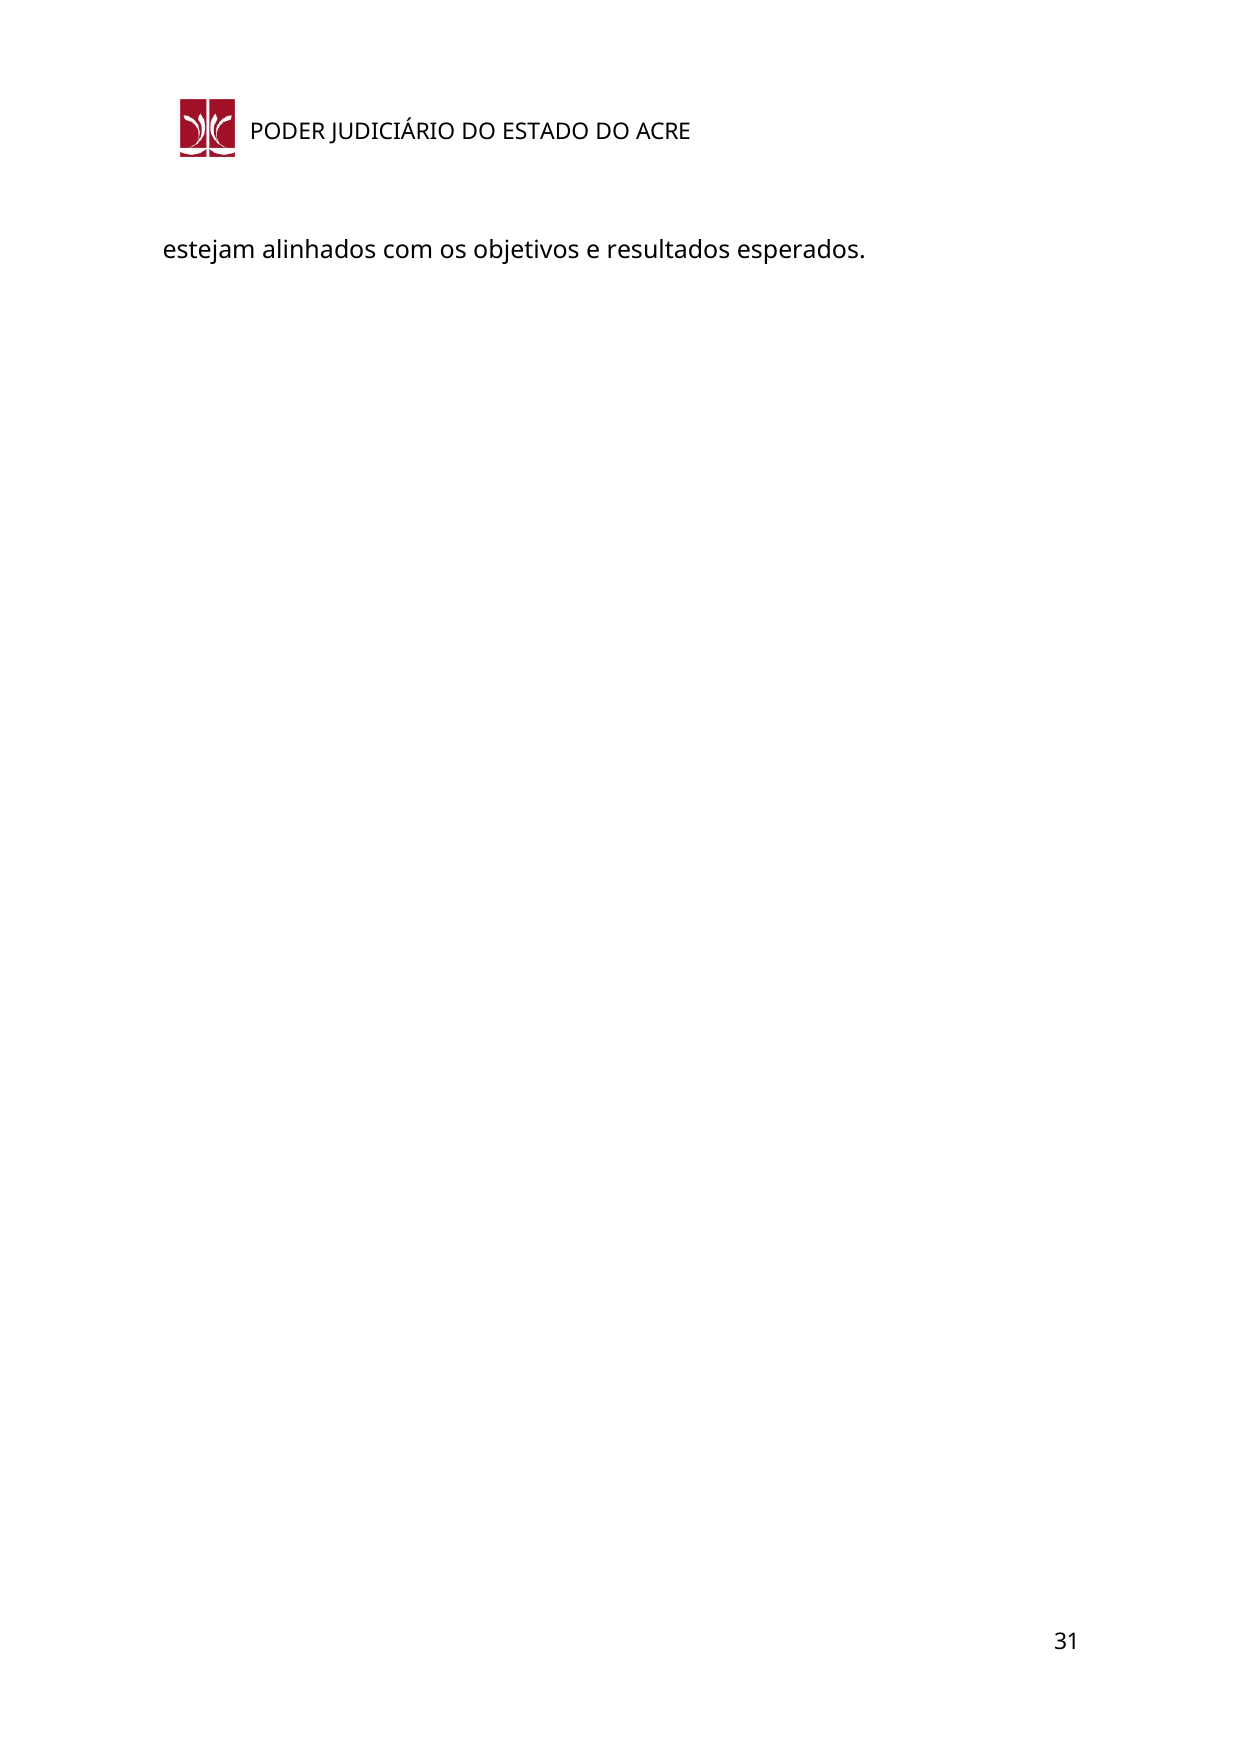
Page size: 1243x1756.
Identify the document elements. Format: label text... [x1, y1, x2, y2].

text estejam alinhados com os objetivos e resultados esperados. [162, 232, 1065, 266]
